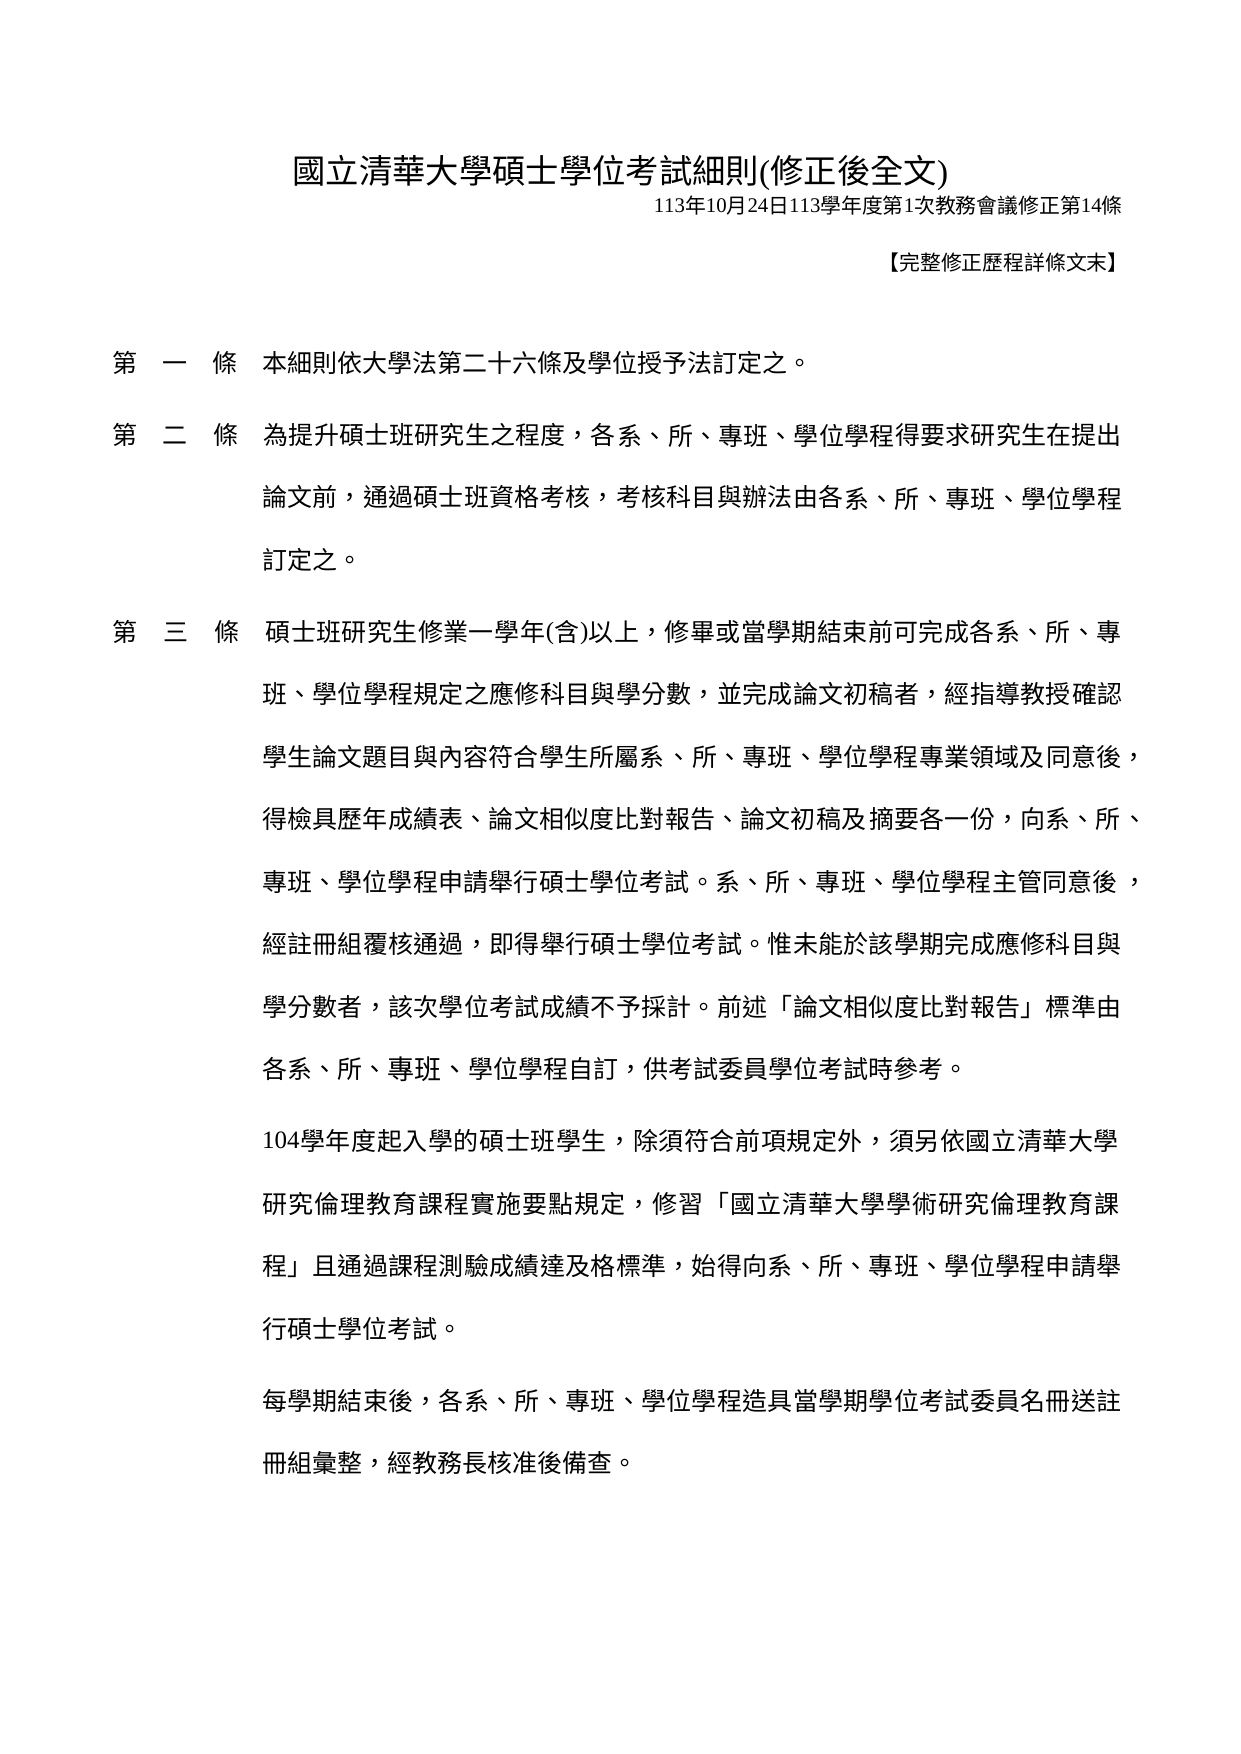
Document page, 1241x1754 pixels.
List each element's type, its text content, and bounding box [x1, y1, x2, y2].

text 第 一 條 本細則依大學法第二十六條及學位授予法訂定之。 [112, 330, 1122, 393]
text 每學期結束後，各系、所、專班、學位學程造具當學期學位考試委員名冊送註冊組彙整，經教務長核准後備查。 [262, 1368, 1122, 1493]
text 國立清華大學碩士學位考試細則(修正後全文) [118, 127, 1122, 189]
text 第 二 條 為提升碩士班研究生之程度，各系、所、專班、學位學程得要求研究生在提出論文前，通過碩士班資格考核，考核科目與辦法由各系、所、專班、學位學程訂定之。 [112, 402, 1122, 590]
text 104學年度起入學的碩士班學生，除須符合前項規定外，須另依國立清華大學研究倫理教育課程實施要點規定，修習「國立清華大學學術研究倫理教育課程」且通過課程測驗成績達及格標準，始得向系、所、專班、學位學程申請舉行碩士學位考試。 [262, 1108, 1122, 1358]
text 113年10月24日113學年度第1次教務會議修正第14條 [118, 189, 1122, 220]
text 【完整修正歷程詳條文末】 [193, 220, 1128, 282]
text 第 三 條 碩士班研究生修業一學年(含)以上，修畢或當學期結束前可完成各系、所、專班、學位學程規定之應修科目與學分數，並完成論文初稿者，經指導教授確認學生論文題目與內容符合學生所屬系、所、專班、學位學程專業領域及同意後，得檢具歷年成績表、論文相似度比對報告、論文初稿及摘要各一份，向系、所、專班、學位學程申請舉行碩士學位考試。系、所、專班、學位學程主管同意後，經註冊組覆核通過，即得舉行碩士學位考試。惟未能於該學期完成應修科目與學分數者，該次學位考試成績不予採計。前述「論文相似度比對報告」標準由各系、所、專班、學位學程自訂，供考試委員學位考試時參考。 [112, 599, 1122, 1099]
